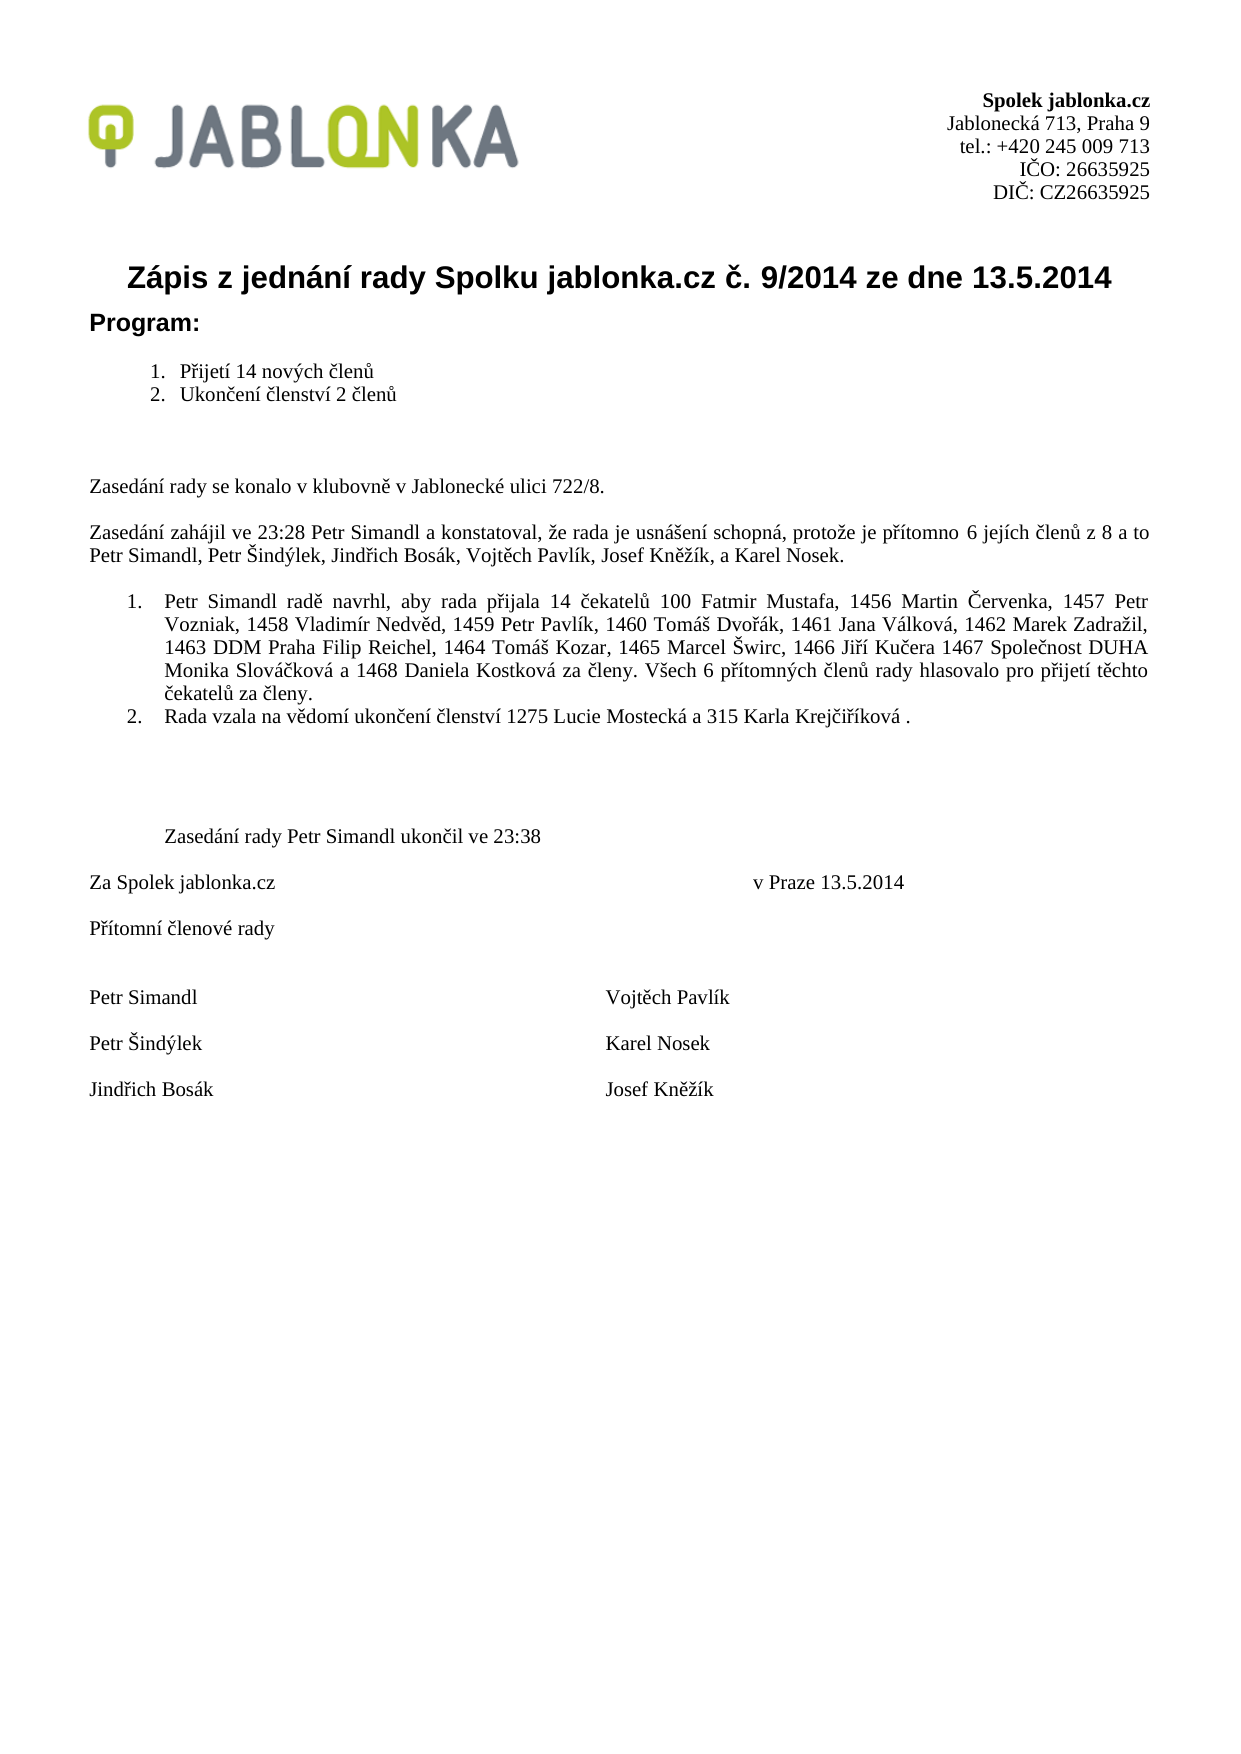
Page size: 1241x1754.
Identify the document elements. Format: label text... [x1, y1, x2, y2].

list Rada vzala na vědomí ukončení členství 1275 Lucie Mostecká a 315 Karla Krejčiříková . [127, 705, 1150, 728]
picture [71, 89, 535, 184]
text Program: [89, 308, 1150, 336]
list Zasedání rady Petr Simandl ukončil ve 23:38 [127, 825, 1150, 848]
text Petr Šindýlek Karel Nosek [89, 1032, 1150, 1055]
text Za Spolek jablonka.cz v Praze 13.5.2014 [89, 871, 1150, 894]
list Přijetí 14 nových členů [150, 359, 1150, 382]
text Zasedání rady se konalo v klubovně v Jablonecké ulici 722/8. [89, 474, 1150, 498]
text Přítomní členové rady [89, 917, 1150, 940]
list Petr Simandl radě navrhl, aby rada přijala 14 čekatelů 100 Fatmir Mustafa, 1456 Martin Červenka, 1457 Petr Vozniak, 1458 Vladimír Nedvěd, 1459 Petr Pavlík, 1460 Tomáš Dvořák, 1461 Jana Válková, 1462 Marek Zadražil, 1463 DDM Praha Filip Reichel, 1464 Tomáš Kozar, 1465 Marcel Šwirc, 1466 Jiří Kučera 1467 Společnost DUHA Monika Slováčková a 1468 Daniela Kostková za členy. Všech 6 přítomných členů rady hlasovalo pro přijetí těchto čekatelů za členy. [127, 590, 1150, 705]
text Jindřich Bosák Josef Kněžík [89, 1078, 1150, 1101]
list Ukončení členství 2 členů [150, 382, 1150, 406]
subtitle Zápis z jednání rady Spolku jablonka.cz č. 9/2014 ze dne 13.5.2014 [89, 259, 1150, 296]
text Petr Simandl Vojtěch Pavlík [89, 986, 1150, 1009]
text Zasedání zahájil ve 23:28 Petr Simandl a konstatoval, že rada je usnášení schopná, protože je přítomno 6 jejích členů z 8 a to Petr Simandl, Petr Šindýlek, Jindřich Bosák, Vojtěch Pavlík, Josef Kněžík, a Karel Nosek. [89, 498, 1150, 567]
